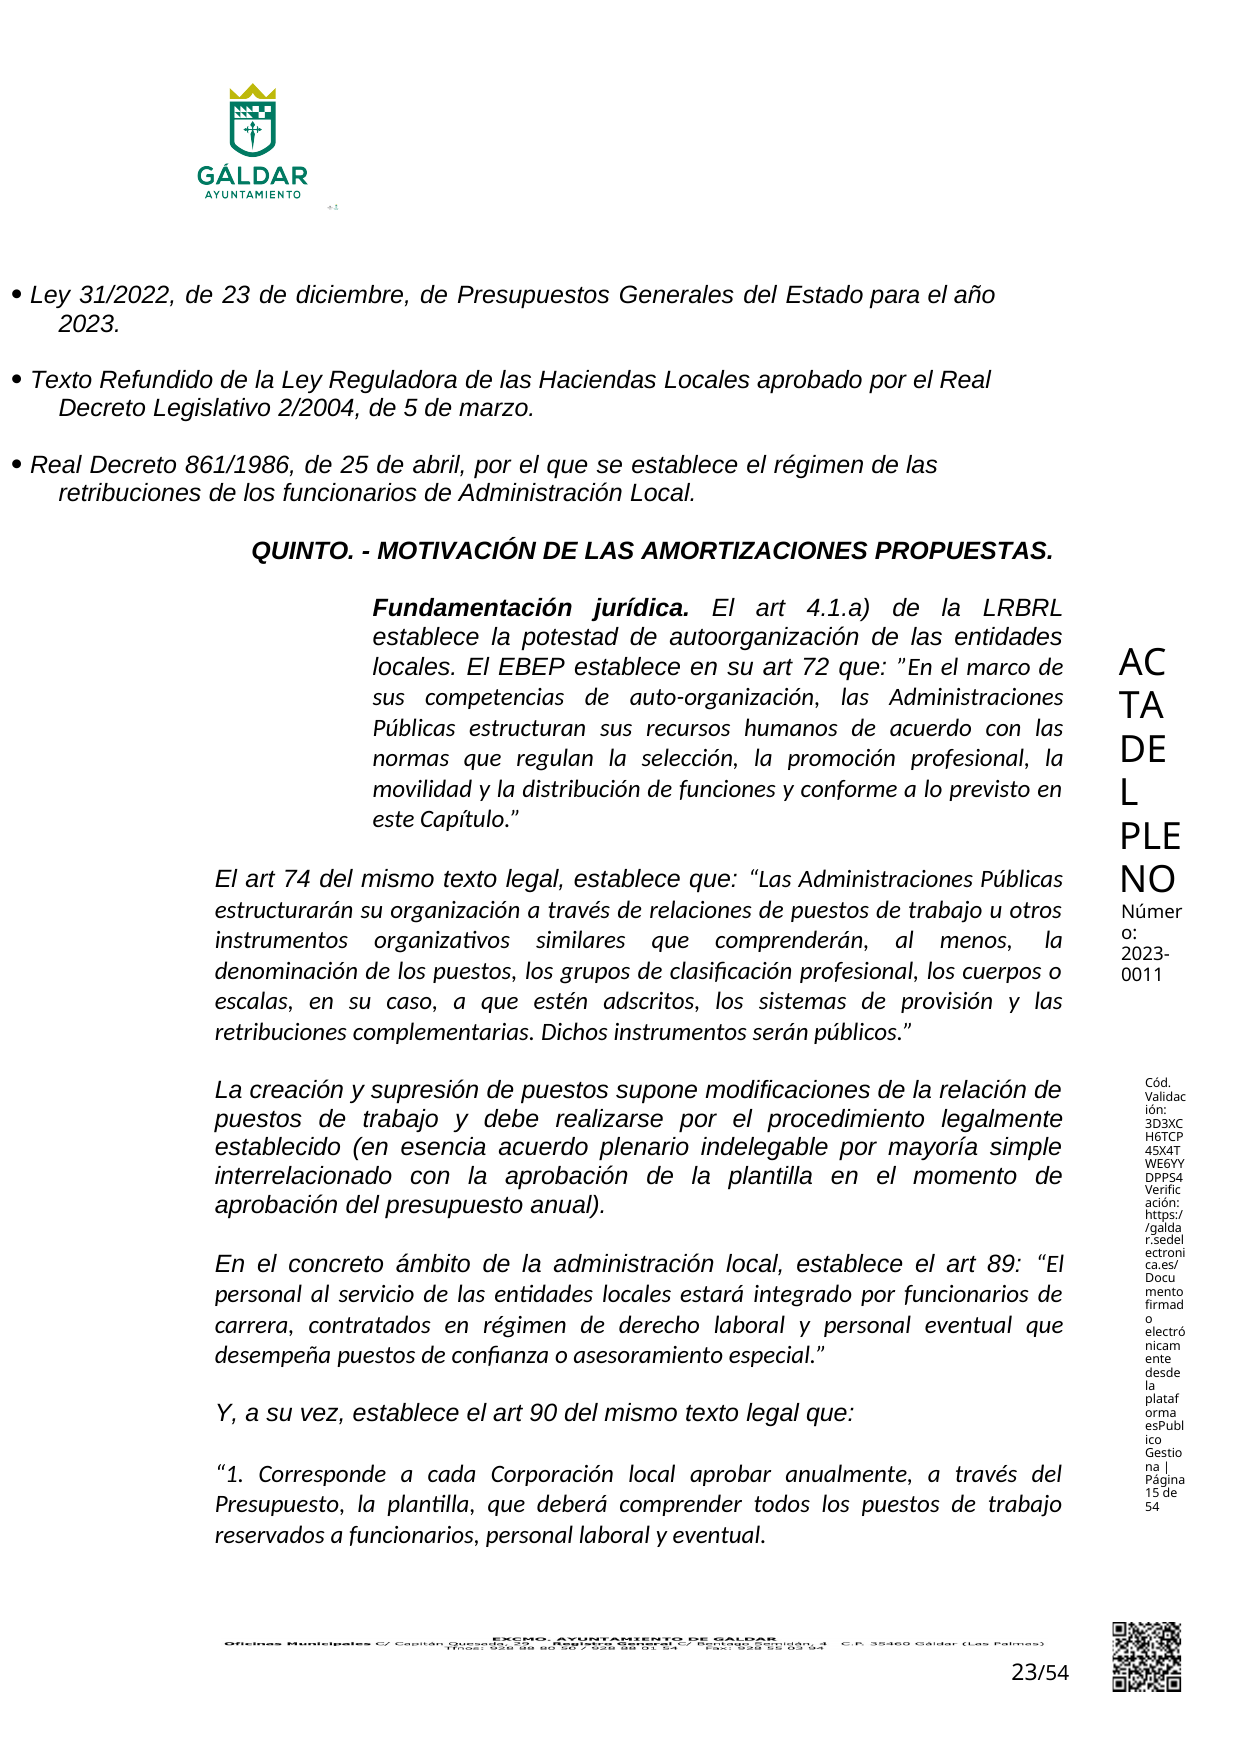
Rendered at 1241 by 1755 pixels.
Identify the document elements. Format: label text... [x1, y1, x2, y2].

text El art 74 del mismo texto legal, establece que: “Las Administraciones Públicas estructurarán su organización a través de relaciones de puestos de trabajo u otros instrumentos organizativos similares que comprenderán, al menos, la denominación de los puestos, los grupos de clasificación profesional, los cuerpos o escalas, en su caso, a que estén adscritos, los sistemas de provisión y las retribuciones complementarias. Dichos instrumentos serán públicos.” [214, 863, 1063, 1046]
text Documento firmado electrónicamente desde la plataforma esPublico Gestiona | Página 15 de 54 [1145, 1272, 1186, 1514]
list Ley 31/2022, de 23 de diciembre, de Presupuestos Generales del Estado para el año 2023. [12, 281, 1062, 337]
text Número: 2023-0011 Fecha: 06/10/2023 [1121, 901, 1186, 985]
text “1. Corresponde a cada Corporación local aprobar anualmente, a través del Presupuesto, la plantilla, que deberá comprender todos los puestos de trabajo reservados a funcionarios, personal laboral y eventual. [214, 1458, 1063, 1549]
list Texto Refundido de la Ley Reguladora de las Haciendas Locales aprobado por el Real Decreto Legislativo 2/2004, de 5 de marzo. [12, 366, 1062, 422]
text Y, a su vez, establece el art 90 del mismo texto legal que: [214, 1398, 1093, 1427]
text La creación y supresión de puestos supone modificaciones de la relación de puestos de trabajo y debe realizarse por el procedimiento legalmente establecido (en esencia acuerdo plenario indelegable por mayoría simple interrelacionado con la aprobación de la plantilla en el momento de aprobación del presupuesto anual). [214, 1075, 1063, 1218]
text ACTA DEL PLENO [1119, 640, 1186, 901]
text Fundamentación jurídica. El art 4.1.a) de la LRBRL establece la potestad de autoorganización de las entidades locales. El EBEP establece en su art 72 que: ”En el marco de sus competencias de auto-organización, las Administraciones Públicas estructuran sus recursos humanos de acuerdo con las normas que regulan la selección, la promoción profesional, la movilidad y la distribución de funciones y conforme a lo previsto en este Capítulo.” [372, 593, 1063, 834]
text Verificación: https://galdar.sedelectronica.es/ [1145, 1185, 1186, 1272]
text Cód. Validación: 3D3XCH6TCP45X4TWE6YYDPPS4 [1145, 1077, 1186, 1185]
subtitle QUINTO. - MOTIVACIÓN DE LAS AMORTIZACIONES PROPUESTAS. [251, 536, 1093, 565]
text En el concreto ámbito de la administración local, establece el art 89: “El personal al servicio de las entidades locales estará integrado por funcionarios de carrera, contratados en régimen de derecho laboral y personal eventual que desempeña puestos de confianza o asesoramiento especial.” [214, 1248, 1064, 1370]
list Real Decreto 861/1986, de 25 de abril, por el que se establece el régimen de las retribuciones de los funcionarios de Administración Local. [12, 450, 1062, 507]
